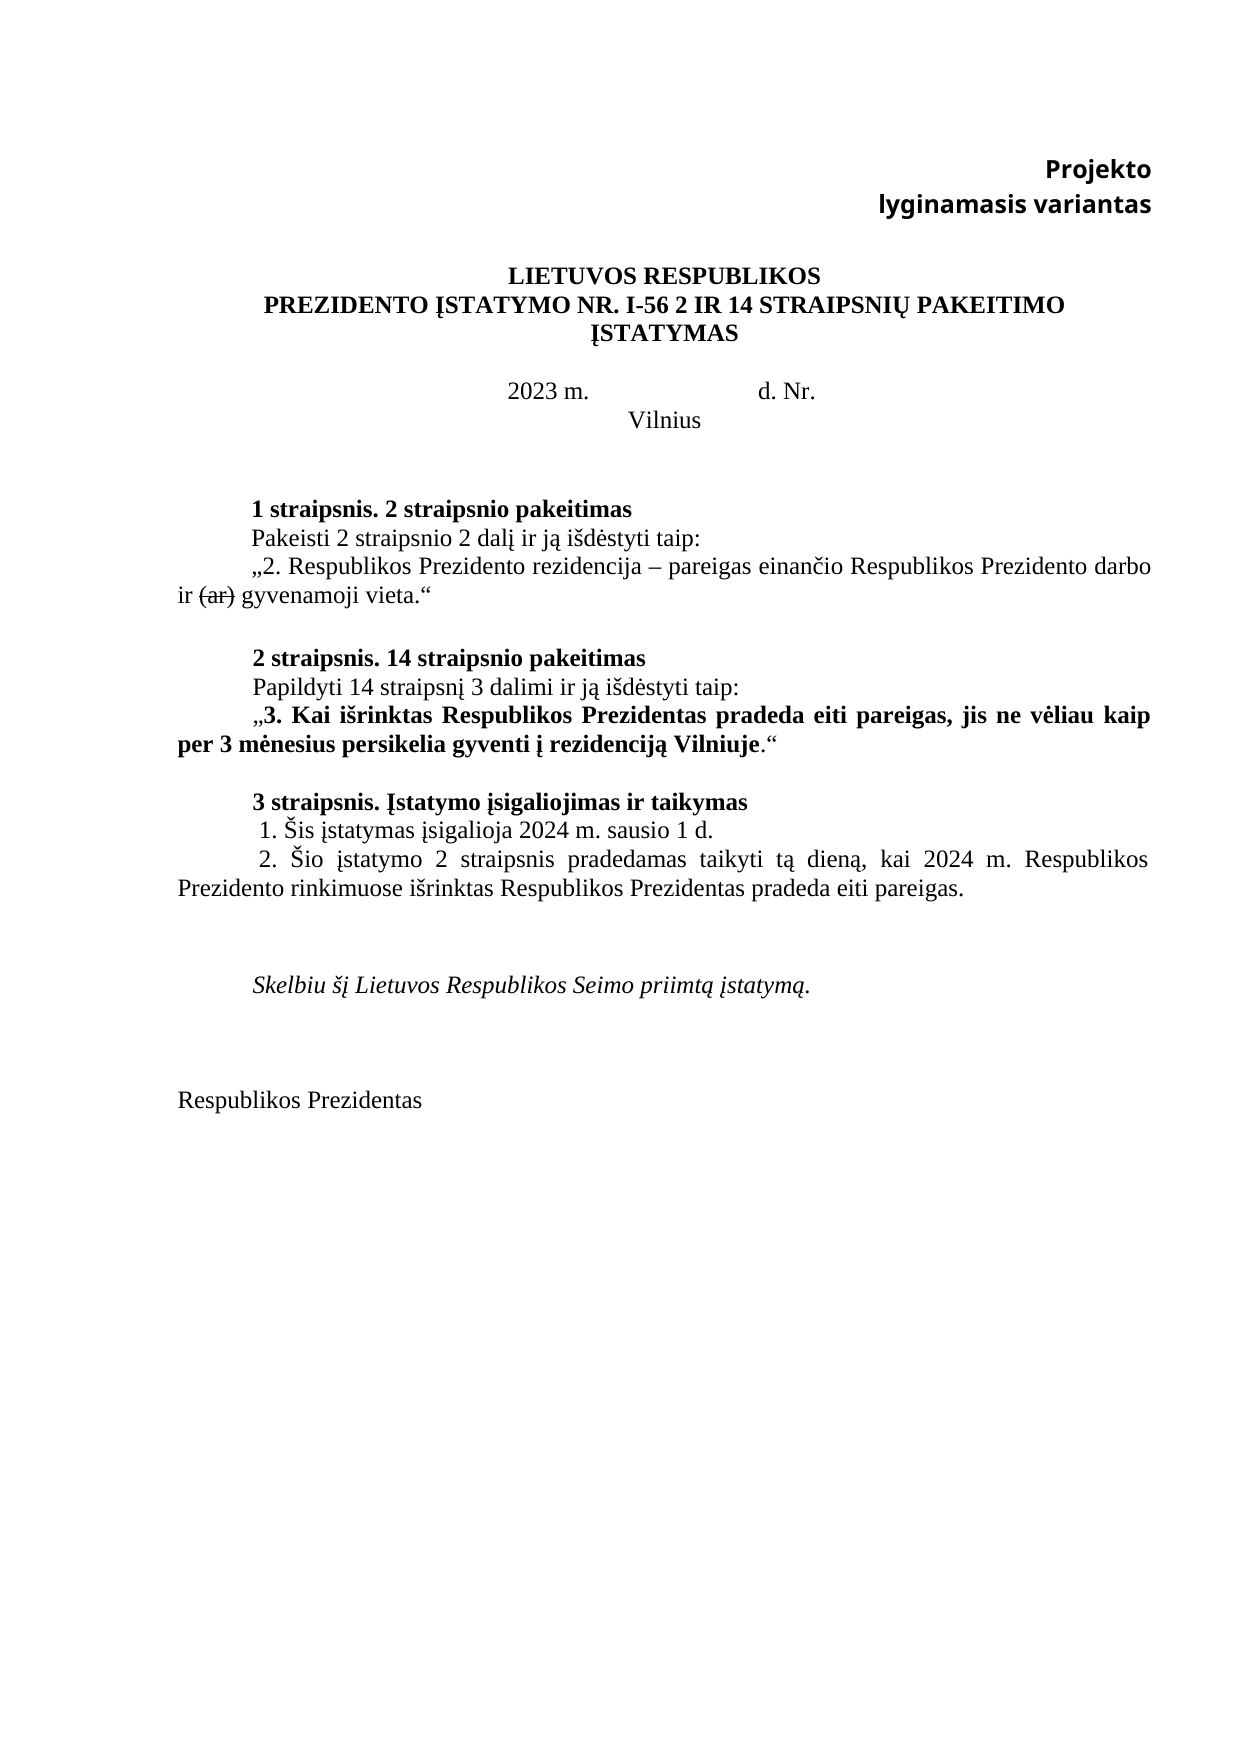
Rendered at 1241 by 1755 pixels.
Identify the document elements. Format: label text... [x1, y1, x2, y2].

text 1. Šis įstatymas įsigalioja 2024 m. sausio 1 d. [177, 816, 1149, 844]
text LIETUVOS RESPUBLIKOS [177, 261, 1152, 290]
text Papildyti 14 straipsnį 3 dalimi ir ją išdėstyti taip: [177, 672, 1152, 701]
text „2. Respublikos Prezidento rezidencija – pareigas einančio Respublikos Prezidento darbo ir (ar) gyvenamoji vieta.“ [177, 551, 1152, 609]
text Skelbiu šį Lietuvos Respublikos Seimo priimtą įstatymą. [177, 970, 1152, 999]
text 3 straipsnis. Įstatymo įsigaliojimas ir taikymas [177, 787, 1152, 816]
text Respublikos Prezidentas [177, 1085, 1152, 1114]
text Projekto [177, 152, 1152, 186]
text „3. Kai išrinktas Respublikos Prezidentas pradeda eiti pareigas, jis ne vėliau kaip per 3 mėnesius persikelia gyventi į rezidenciją Vilniuje.“ [177, 701, 1152, 758]
text PREZIDENTO ĮSTATYMO NR. I-56 2 ir 14 STRAIPSNIų PAKEITIMO [177, 290, 1152, 318]
text Vilnius [177, 405, 1152, 433]
text 1 straipsnis. 2 straipsnio pakeitimas [177, 494, 1152, 523]
text ĮSTATYMAS [177, 318, 1152, 347]
text lyginamasis variantas [177, 186, 1152, 220]
text 2. Šio įstatymo 2 straipsnis pradedamas taikyti tą dieną, kai 2024 m. Respublikos Prezidento rinkimuose išrinktas Respublikos Prezidentas pradeda eiti pareigas. [177, 844, 1149, 902]
text 2 straipsnis. 14 straipsnio pakeitimas [177, 643, 1152, 672]
text 2023 m. d. Nr. [177, 376, 1152, 405]
text Pakeisti 2 straipsnio 2 dalį ir ją išdėstyti taip: [177, 523, 1152, 551]
